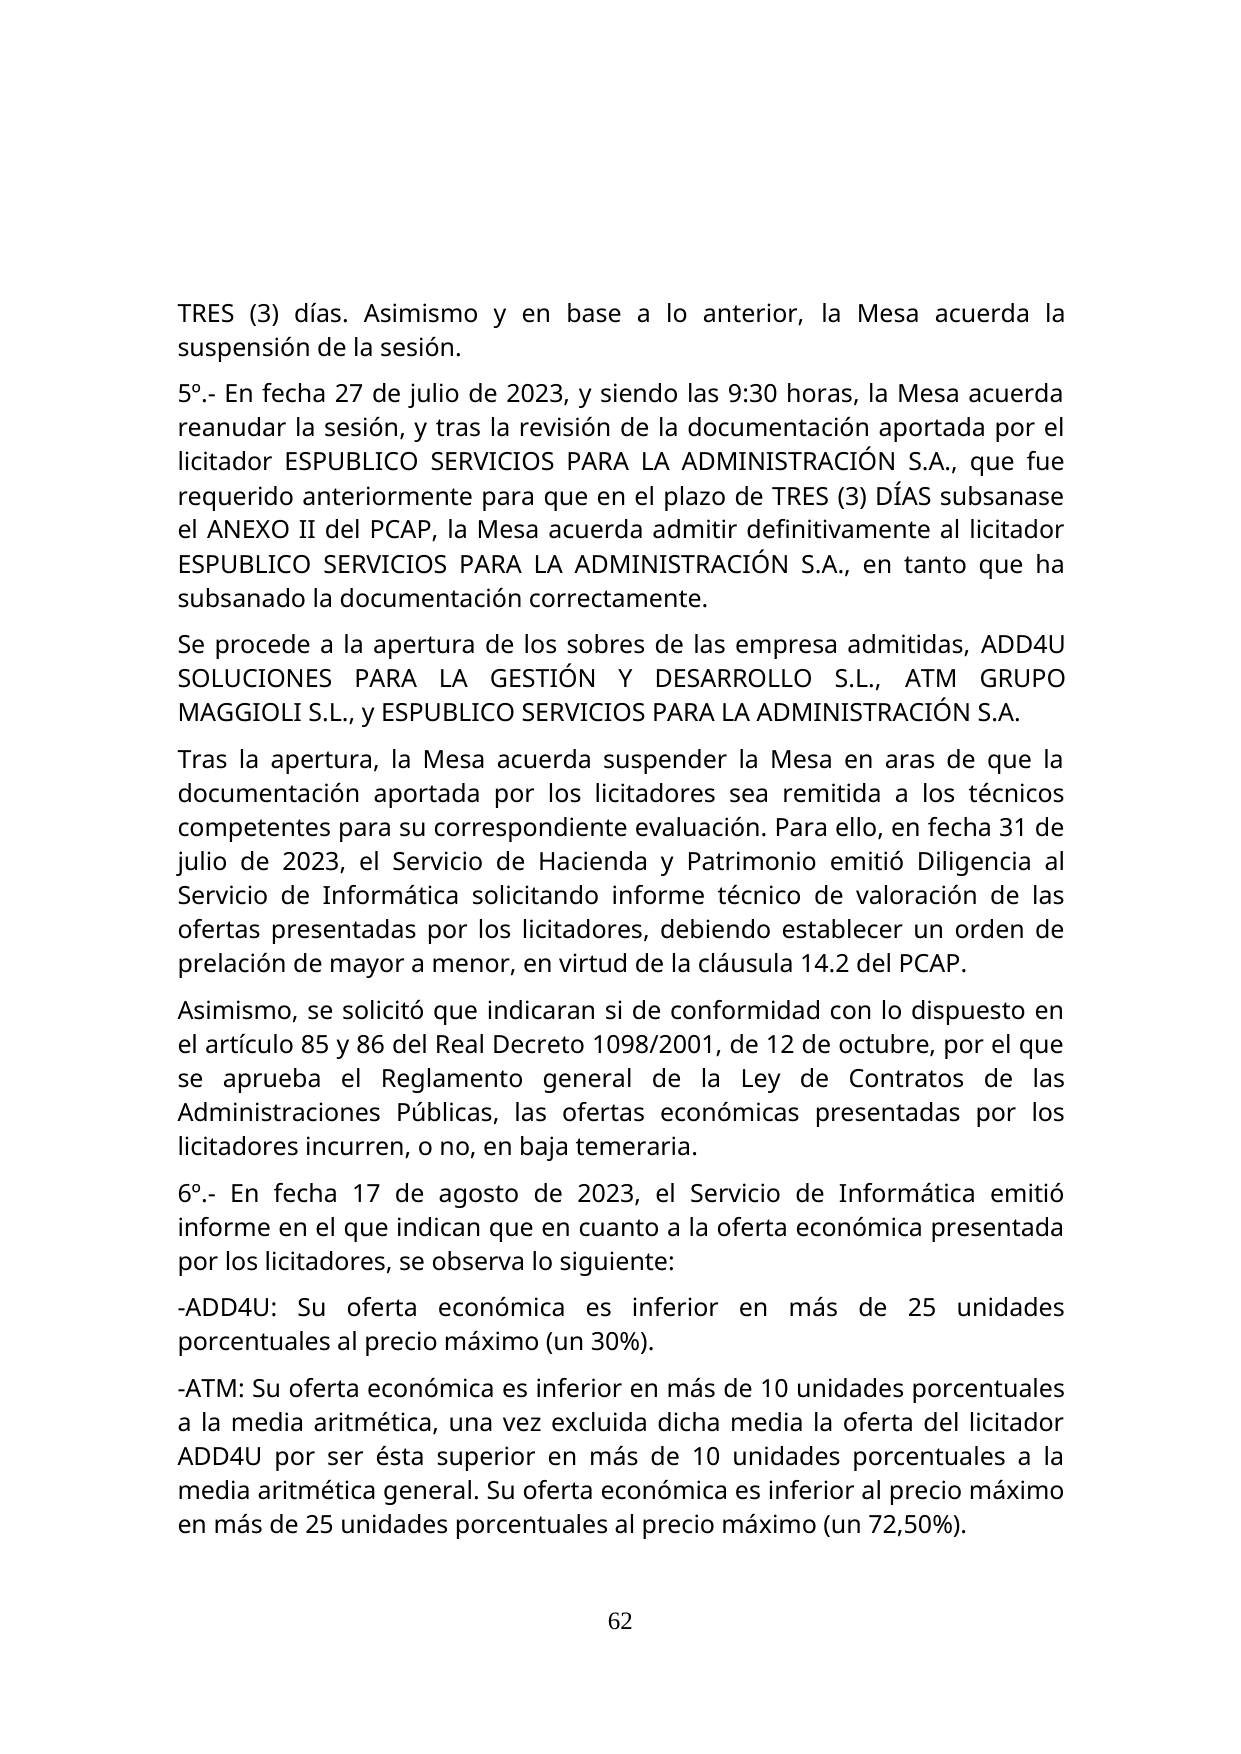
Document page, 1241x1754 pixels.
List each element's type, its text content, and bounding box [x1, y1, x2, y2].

text -ATM: Su oferta económica es inferior en más de 10 unidades porcentuales a la media aritmética, una vez excluida dicha media la oferta del licitador ADD4U por ser ésta superior en más de 10 unidades porcentuales a la media aritmética general. Su oferta económica es inferior al precio máximo en más de 25 unidades porcentuales al precio máximo (un 72,50%). [177, 1371, 1066, 1541]
text 6º.- En fecha 17 de agosto de 2023, el Servicio de Informática emitió informe en el que indican que en cuanto a la oferta económica presentada por los licitadores, se observa lo siguiente: [177, 1175, 1066, 1277]
text Tras la apertura, la Mesa acuerda suspender la Mesa en aras de que la documentación aportada por los licitadores sea remitida a los técnicos competentes para su correspondiente evaluación. Para ello, en fecha 31 de julio de 2023, el Servicio de Hacienda y Patrimonio emitió Diligencia al Servicio de Informática solicitando informe técnico de valoración de las ofertas presentadas por los licitadores, debiendo establecer un orden de prelación de mayor a menor, en virtud de la cláusula 14.2 del PCAP. [177, 742, 1066, 980]
text Se procede a la apertura de los sobres de las empresa admitidas, ADD4U SOLUCIONES PARA LA GESTIÓN Y DESARROLLO S.L., ATM GRUPO MAGGIOLI S.L., y ESPUBLICO SERVICIOS PARA LA ADMINISTRACIÓN S.A. [177, 627, 1066, 729]
text TRES (3) días. Asimismo y en base a lo anterior, la Mesa acuerda la suspensión de la sesión. [177, 295, 1066, 363]
text 5º.- En fecha 27 de julio de 2023, y siendo las 9:30 horas, la Mesa acuerda reanudar la sesión, y tras la revisión de la documentación aportada por el licitador ESPUBLICO SERVICIOS PARA LA ADMINISTRACIÓN S.A., que fue requerido anteriormente para que en el plazo de TRES (3) DÍAS subsanase el ANEXO II del PCAP, la Mesa acuerda admitir definitivamente al licitador ESPUBLICO SERVICIOS PARA LA ADMINISTRACIÓN S.A., en tanto que ha subsanado la documentación correctamente. [177, 376, 1066, 614]
text Asimismo, se solicitó que indicaran si de conformidad con lo dispuesto en el artículo 85 y 86 del Real Decreto 1098/2001, de 12 de octubre, por el que se aprueba el Reglamento general de la Ley de Contratos de las Administraciones Públicas, las ofertas económicas presentadas por los licitadores incurren, o no, en baja temeraria. [177, 992, 1066, 1163]
text -ADD4U: Su oferta económica es inferior en más de 25 unidades porcentuales al precio máximo (un 30%). [177, 1290, 1066, 1358]
